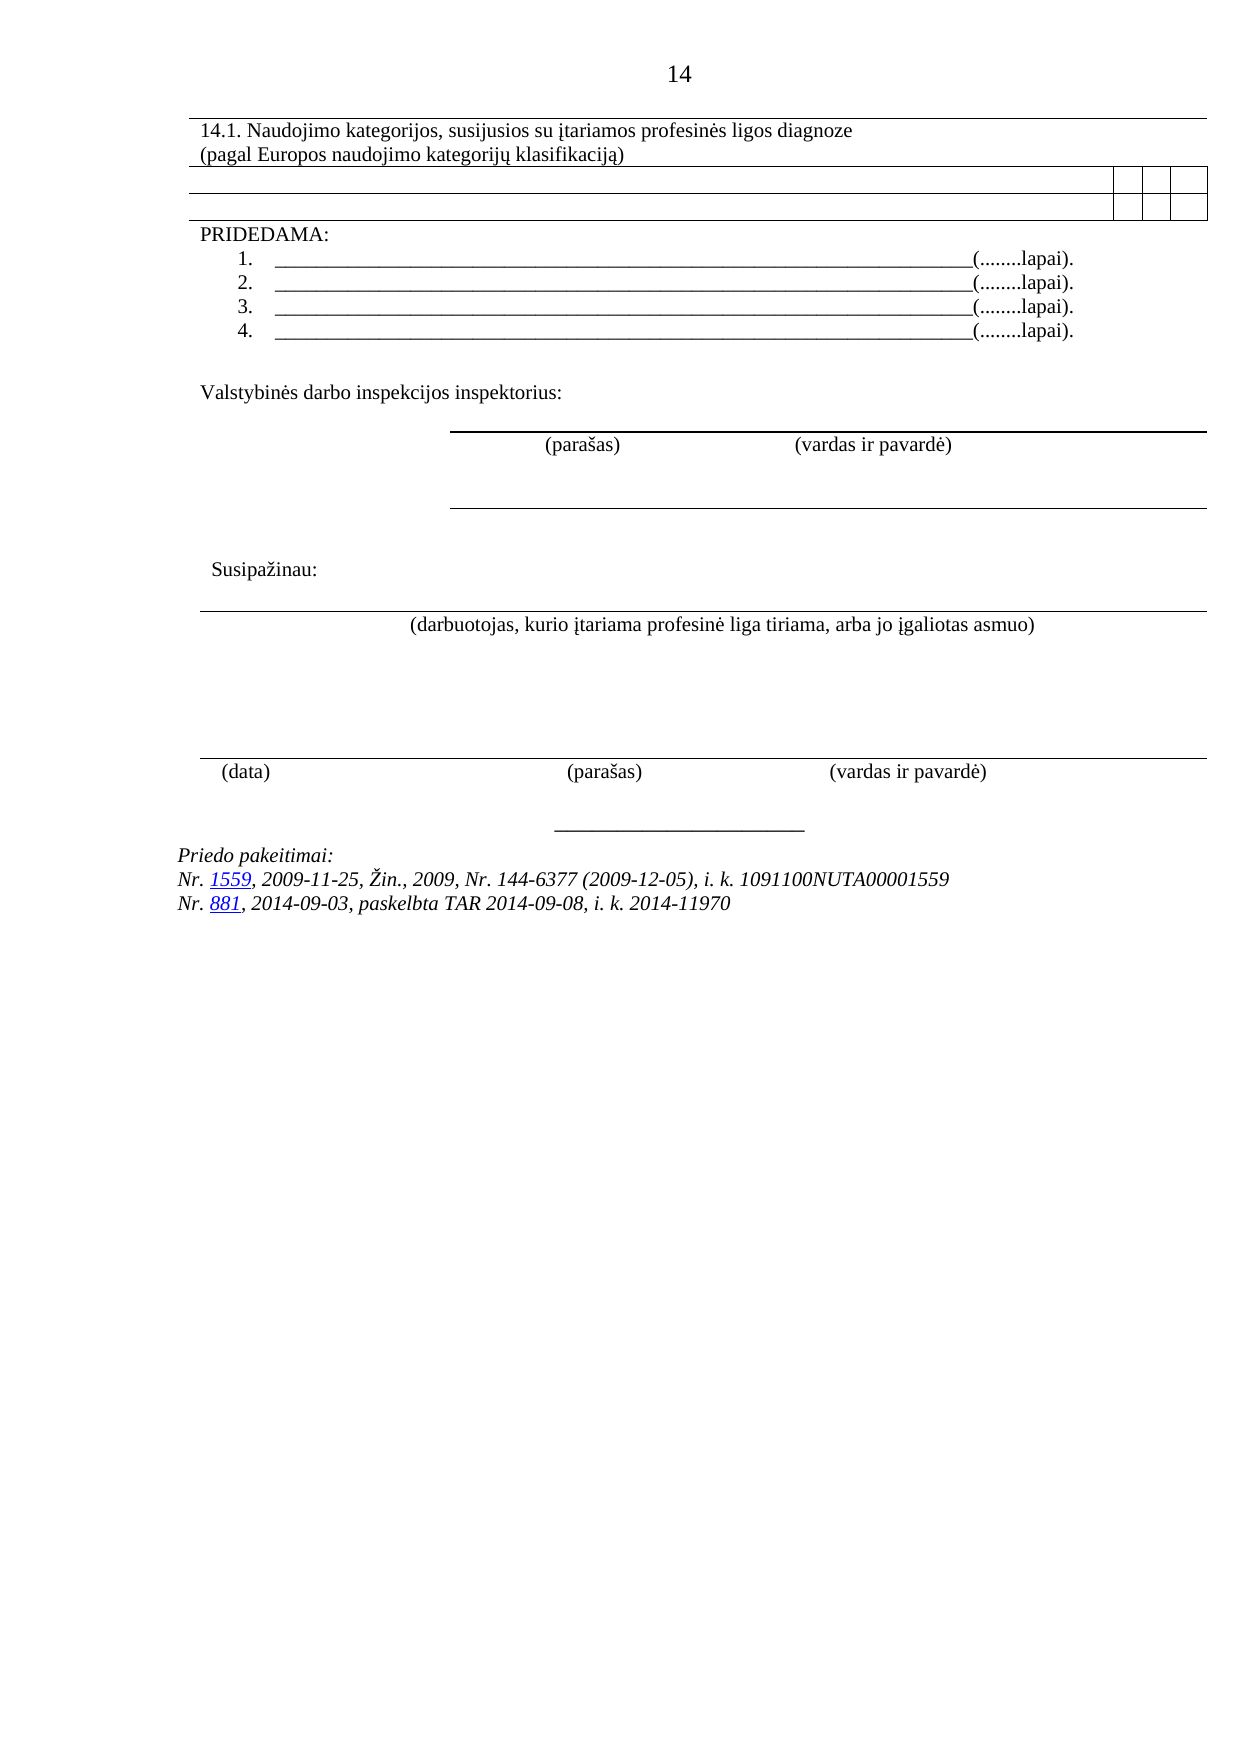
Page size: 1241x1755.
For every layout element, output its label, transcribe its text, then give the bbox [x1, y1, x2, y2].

table_cell [1114, 194, 1142, 220]
text Priedo pakeitimai: [177, 843, 1181, 867]
table_cell [710, 481, 1207, 508]
table_cell PRIDEDAMA: 1. ___________________________________________________________________(........lapai). 2. ___________________________________________________________________(........lapai). 3. ___________________________________________________________________(........lapai). 4. ___________________________________________________________________(........lapai). Valstybinės darbo inspekcijos inspektorius: [189, 221, 1207, 404]
text Nr. 881, 2014-09-03, paskelbta TAR 2014-09-08, i. k. 2014-11970 [177, 891, 1181, 915]
table_cell [200, 584, 1207, 611]
table_cell [1143, 167, 1170, 193]
table_cell [189, 167, 1113, 193]
table_cell [450, 404, 710, 431]
table_cell (darbuotojas, kurio įtariama profesinė liga tiriama, arba jo įgaliotas asmuo) [200, 612, 1207, 638]
table_cell [189, 481, 450, 508]
table_cell [1143, 119, 1171, 166]
table_cell (parašas) [450, 433, 710, 481]
table_cell [200, 638, 1207, 758]
table_cell 14.1. Naudojimo kategorijos, susijusios su įtariamos profesinės ligos diagnoze (pagal Europos naudojimo kategorijų klasifikaciją) [189, 119, 1113, 166]
table_cell [1114, 119, 1143, 166]
table_cell [710, 404, 1207, 431]
table_cell [1171, 167, 1207, 193]
table_cell [450, 481, 710, 508]
table_cell (vardas ir pavardė) [710, 433, 1207, 481]
table_cell [189, 431, 450, 481]
text Nr. 1559, 2009-11-25, Žin., 2009, Nr. 144-6377 (2009-12-05), i. k. 1091100NUTA00001559 [177, 867, 1181, 891]
table_cell [1143, 194, 1170, 220]
text –––––––––––––––––––– [177, 814, 1181, 843]
table_cell [1171, 194, 1207, 220]
table_cell (data) (parašas) (vardas ir pavardė) [200, 759, 1207, 785]
table_cell [1114, 167, 1142, 193]
table_cell [1171, 119, 1207, 166]
table_cell [189, 508, 1207, 786]
table_header Susipažinau: [200, 557, 1207, 584]
table_cell [189, 194, 1113, 220]
table_cell [189, 404, 450, 431]
